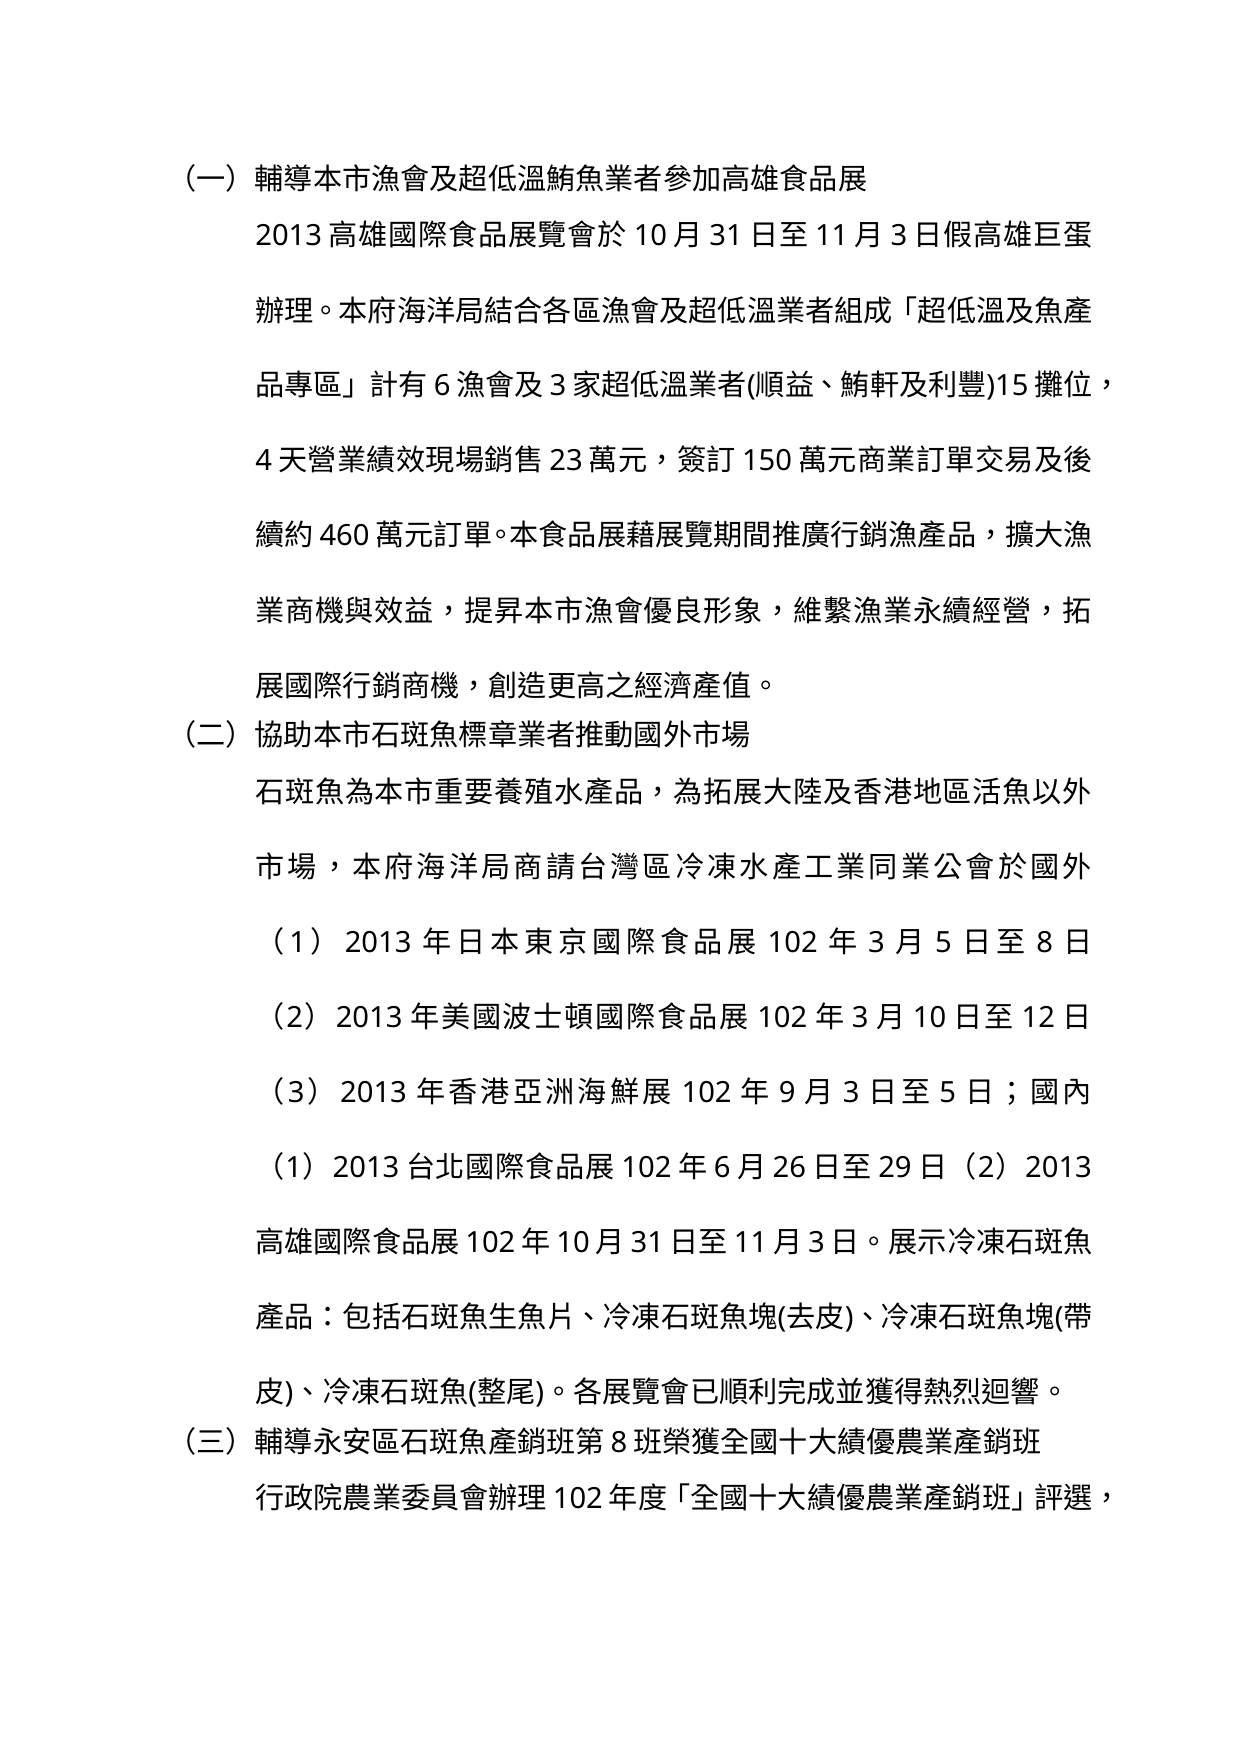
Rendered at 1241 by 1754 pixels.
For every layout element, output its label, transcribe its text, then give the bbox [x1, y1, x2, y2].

text 2013高雄國際食品展覽會於10月31日至11月3日假高雄巨蛋辦理。本府海洋局結合各區漁會及超低溫業者組成「超低溫及魚產品專區」計有6漁會及3家超低溫業者(順益、鮪軒及利豐)15攤位，4天營業績效現場銷售23萬元，簽訂150萬元商業訂單交易及後續約460萬元訂單。本食品展藉展覽期間推廣行銷漁產品，擴大漁業商機與效益，提昇本市漁會優良形象，維繫漁業永續經營，拓展國際行銷商機，創造更高之經濟產值。 [255, 196, 1092, 721]
text 行政院農業委員會辦理102年度「全國十大績優農業產銷班」評選，本府海洋局輔導高雄市永安區石斑魚產銷班第8班於全國農作、畜牧、漁業、休閒農業及養蜂類別等6,521班農業產銷班中脫穎而出，也是高雄市所屬漁業產銷班首次入選全國十大績優農業產銷班，成績亮眼。 [255, 1458, 1092, 1533]
text （二）協助本市石斑魚標章業者推動國外市場 [148, 721, 1092, 752]
text （三）輔導永安區石斑魚產銷班第8班榮獲全國十大績優農業產銷班 [148, 1427, 1092, 1458]
text （一）輔導本市漁會及超低溫鮪魚業者參加高雄食品展 [148, 164, 1092, 196]
text 石斑魚為本市重要養殖水產品，為拓展大陸及香港地區活魚以外市場，本府海洋局商請台灣區冷凍水產工業同業公會於國外（1）2013年日本東京國際食品展102年3月5日至8日（2）2013年美國波士頓國際食品展102年3月10日至12日（3）2013年香港亞洲海鮮展102年9月3日至5日；國內（1）2013台北國際食品展102年6月26日至29日（2）2013高雄國際食品展102年10月31日至11月3日。展示冷凍石斑魚產品：包括石斑魚生魚片、冷凍石斑魚塊(去皮)、冷凍石斑魚塊(帶皮)、冷凍石斑魚(整尾)。各展覽會已順利完成並獲得熱烈迴響。 [255, 752, 1092, 1427]
